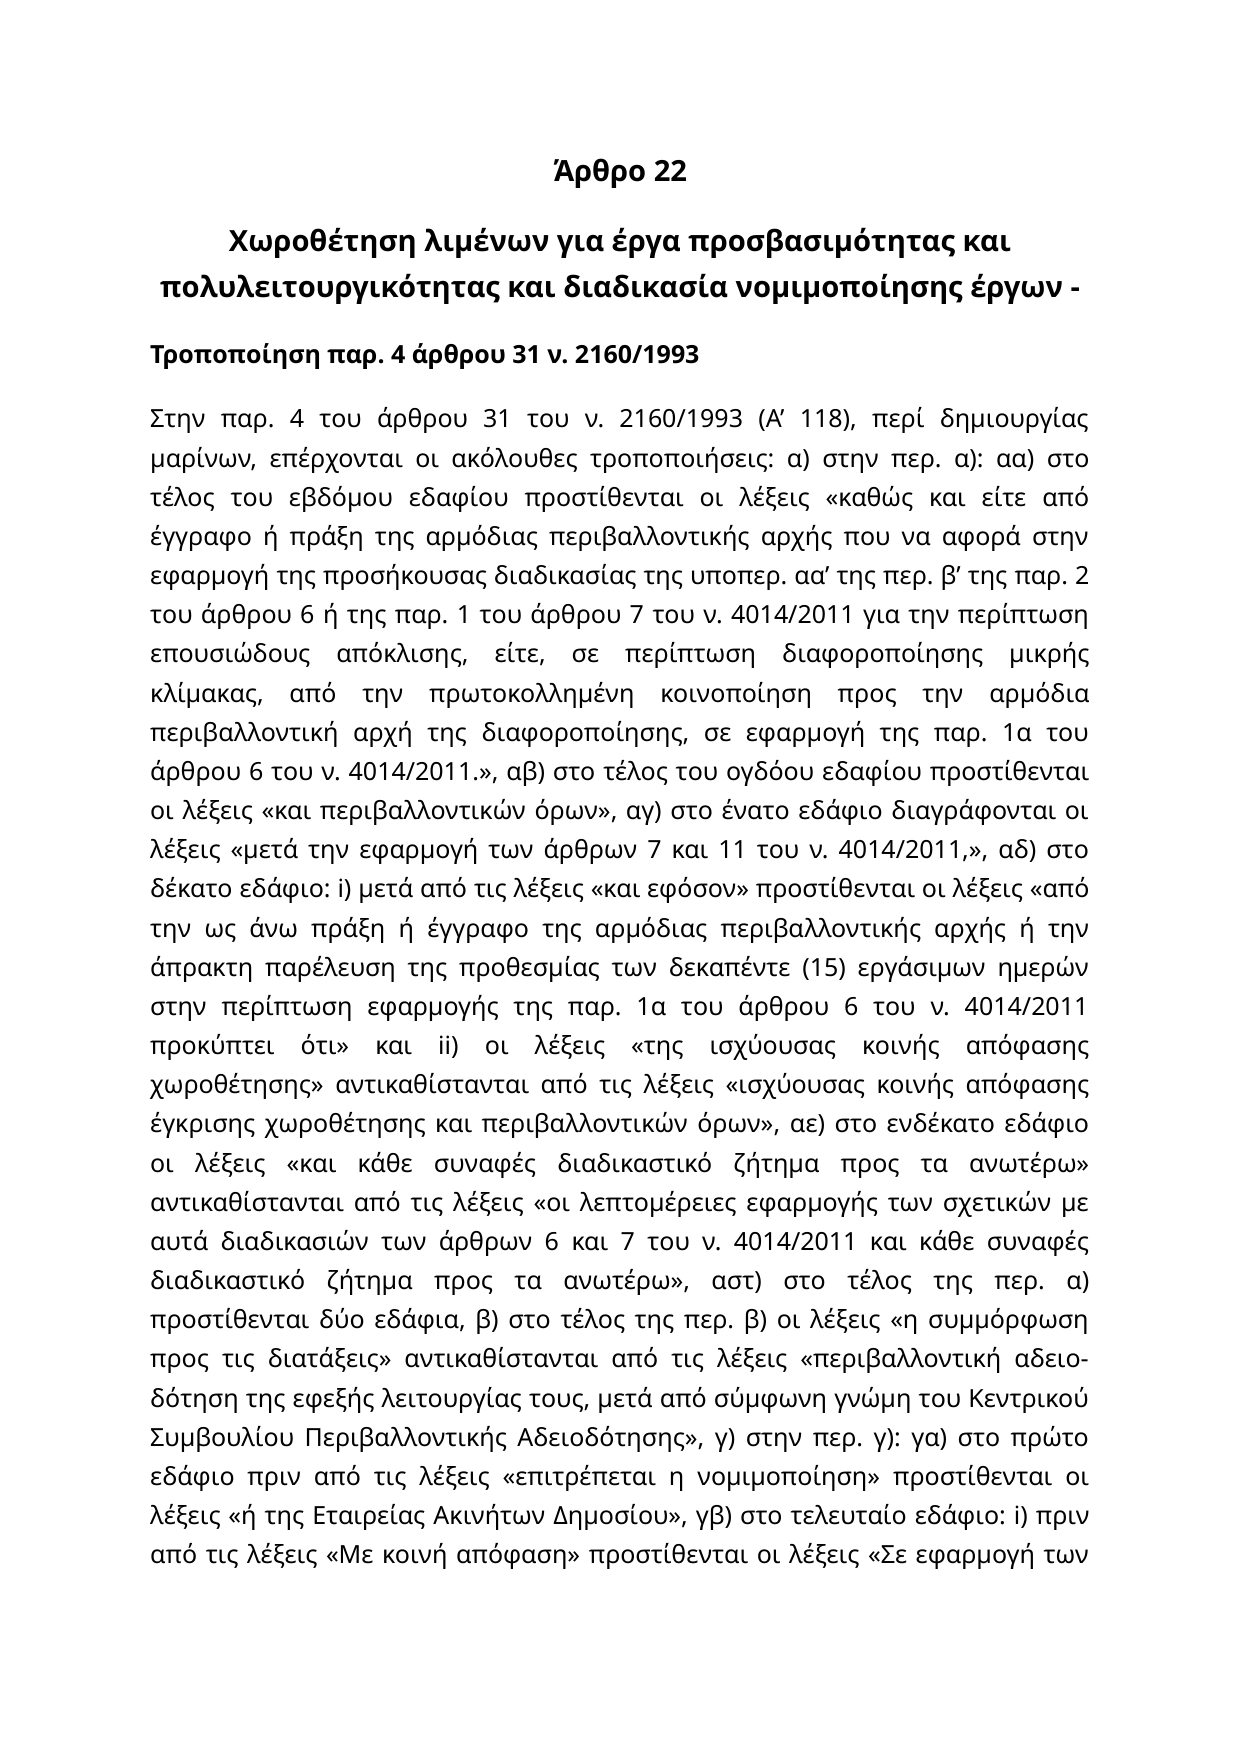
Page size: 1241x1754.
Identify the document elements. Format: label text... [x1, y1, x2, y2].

text Στην παρ. 4 του άρθρου 31 του ν. 2160/1993 (Α’ 118), περί δημιουργίας μαρίνων, επέρχονται οι ακόλουθες τροποποιήσεις: α) στην περ. α): αα) στο τέλος του εβδόμου εδαφίου προστίθενται οι λέξεις «καθώς και είτε από έγγραφο ή πράξη της αρμόδιας περιβαλλοντικής αρχής που να αφορά στην εφαρμογή της προσήκουσας διαδικασίας της υποπερ. αα’ της περ. β’ της παρ. 2 του άρθρου 6 ή της παρ. 1 του άρθρου 7 του ν. 4014/2011 για την περίπτωση επουσιώδους απόκλισης, είτε, σε περίπτωση διαφοροποίησης μικρής κλίμακας, από την πρωτοκολλημένη κοινοποίηση προς την αρμόδια περιβαλλοντική αρχή της διαφοροποίησης, σε εφαρμογή της παρ. 1α του άρθρου 6 του ν. 4014/2011.», αβ) στο τέλος του ογδόου εδαφίου προστίθενται οι λέξεις «και περιβαλλοντικών όρων», αγ) στο ένατο εδάφιο διαγράφονται οι λέξεις «μετά την εφαρμογή των άρθρων 7 και 11 του ν. 4014/2011,», αδ) στο δέκατο εδάφιο: i) μετά από τις λέξεις «και εφόσον» προστίθενται οι λέξεις «από την ως άνω πράξη ή έγγραφο της αρμόδιας περιβαλλοντικής αρχής ή την άπρακτη παρέλευση της προθεσμίας των δεκαπέντε (15) εργάσιμων ημερών στην περίπτωση εφαρμογής της παρ. 1α του άρθρου 6 του ν. 4014/2011 προκύπτει ότι» και ii) οι λέξεις «της ισχύουσας κοινής απόφασης χωροθέτησης» αντικαθίστανται από τις λέξεις «ισχύουσας κοινής απόφασης έγκρισης χωροθέτησης και περιβαλλοντικών όρων», αε) στο ενδέκατο εδάφιο οι λέξεις «και κάθε συναφές διαδικαστικό ζήτημα προς τα ανωτέρω» αντικαθίστανται από τις λέξεις «οι λεπτομέρειες εφαρμογής των σχετικών με αυτά διαδικασιών των άρθρων 6 και 7 του ν. 4014/2011 και κάθε συναφές διαδικαστικό ζήτημα προς τα ανωτέρω», αστ) στο τέλος της περ. α) προστίθενται δύο εδάφια, β) στο τέλος της περ. β) οι λέξεις «η συμμόρφωση προς τις διατάξεις» αντικαθίστανται από τις λέξεις «περιβαλλοντική αδειο- δότηση της εφεξής λειτουργίας τους, μετά από σύμφωνη γνώμη του Κεντρικού Συμβουλίου Περιβαλλοντικής Αδειοδότησης», γ) στην περ. γ): γα) στο πρώτο εδάφιο πριν από τις λέξεις «επιτρέπεται η νομιμοποίηση» προστίθενται οι λέξεις «ή της Εταιρείας Ακινήτων Δημοσίου», γβ) στο τελευταίο εδάφιο: i) πριν από τις λέξεις «Με κοινή απόφαση» προστίθενται οι λέξεις «Σε εφαρμογή των [150, 401, 1090, 1571]
subtitle Χωροθέτηση λιμένων για έργα προσβασιμότητας και πολυλειτουργικότητας και διαδικασία νομιμοποίησης έργων - [150, 221, 1090, 306]
text Τροποποίηση παρ. 4 άρθρου 31 ν. 2160/1993 [150, 337, 1090, 371]
subtitle Άρθρο 22 [150, 150, 1090, 190]
